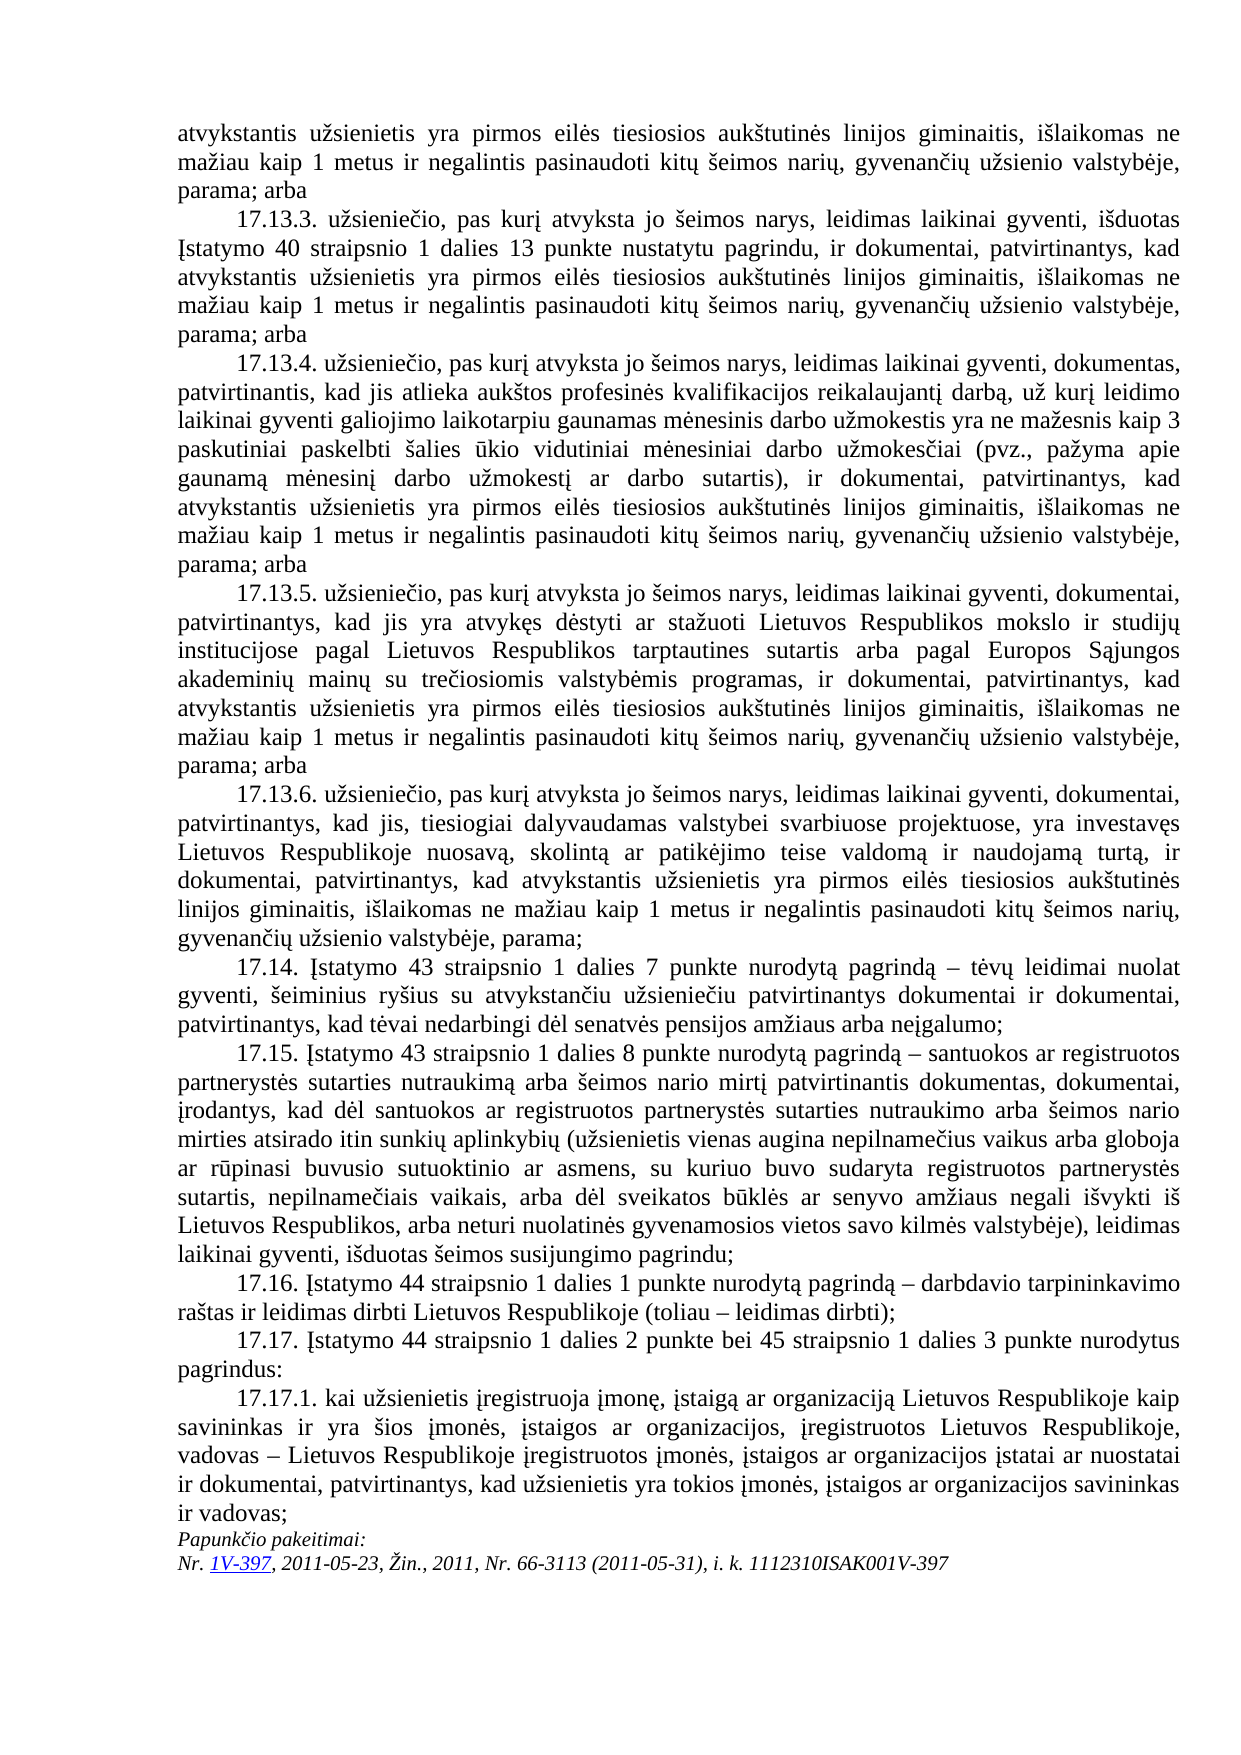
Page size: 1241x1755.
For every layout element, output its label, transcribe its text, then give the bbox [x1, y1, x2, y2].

text Nr. 1V-397, 2011-05-23, Žin., 2011, Nr. 66-3113 (2011-05-31), i. k. 1112310ISAK001V-397 [177, 1551, 1181, 1575]
text 17.16. Įstatymo 44 straipsnio 1 dalies 1 punkte nurodytą pagrindą – darbdavio tarpininkavimo raštas ir leidimas dirbti Lietuvos Respublikoje (toliau – leidimas dirbti); [177, 1268, 1181, 1326]
text 17.17. Įstatymo 44 straipsnio 1 dalies 2 punkte bei 45 straipsnio 1 dalies 3 punkte nurodytus pagrindus: [177, 1326, 1181, 1383]
text atvykstantis užsienietis yra pirmos eilės tiesiosios aukštutinės linijos giminaitis, išlaikomas ne mažiau kaip 1 metus ir negalintis pasinaudoti kitų šeimos narių, gyvenančių užsienio valstybėje, parama; arba [177, 118, 1181, 204]
text 17.17.1. kai užsienietis įregistruoja įmonę, įstaigą ar organizaciją Lietuvos Respublikoje kaip savininkas ir yra šios įmonės, įstaigos ar organizacijos, įregistruotos Lietuvos Respublikoje, vadovas – Lietuvos Respublikoje įregistruotos įmonės, įstaigos ar organizacijos įstatai ar nuostatai ir dokumentai, patvirtinantys, kad užsienietis yra tokios įmonės, įstaigos ar organizacijos savininkas ir vadovas; [177, 1383, 1181, 1527]
text 17.15. Įstatymo 43 straipsnio 1 dalies 8 punkte nurodytą pagrindą – santuokos ar registruotos partnerystės sutarties nutraukimą arba šeimos nario mirtį patvirtinantis dokumentas, dokumentai, įrodantys, kad dėl santuokos ar registruotos partnerystės sutarties nutraukimo arba šeimos nario mirties atsirado itin sunkių aplinkybių (užsienietis vienas augina nepilnamečius vaikus arba globoja ar rūpinasi buvusio sutuoktinio ar asmens, su kuriuo buvo sudaryta registruotos partnerystės sutartis, nepilnamečiais vaikais, arba dėl sveikatos būklės ar senyvo amžiaus negali išvykti iš Lietuvos Respublikos, arba neturi nuolatinės gyvenamosios vietos savo kilmės valstybėje), leidimas laikinai gyventi, išduotas šeimos susijungimo pagrindu; [177, 1038, 1181, 1268]
text Papunkčio pakeitimai: [177, 1527, 1181, 1551]
text 17.13.3. užsieniečio, pas kurį atvyksta jo šeimos narys, leidimas laikinai gyventi, išduotas Įstatymo 40 straipsnio 1 dalies 13 punkte nustatytu pagrindu, ir dokumentai, patvirtinantys, kad atvykstantis užsienietis yra pirmos eilės tiesiosios aukštutinės linijos giminaitis, išlaikomas ne mažiau kaip 1 metus ir negalintis pasinaudoti kitų šeimos narių, gyvenančių užsienio valstybėje, parama; arba [177, 204, 1181, 348]
text 17.13.6. užsieniečio, pas kurį atvyksta jo šeimos narys, leidimas laikinai gyventi, dokumentai, patvirtinantys, kad jis, tiesiogiai dalyvaudamas valstybei svarbiuose projektuose, yra investavęs Lietuvos Respublikoje nuosavą, skolintą ar patikėjimo teise valdomą ir naudojamą turtą, ir dokumentai, patvirtinantys, kad atvykstantis užsienietis yra pirmos eilės tiesiosios aukštutinės linijos giminaitis, išlaikomas ne mažiau kaip 1 metus ir negalintis pasinaudoti kitų šeimos narių, gyvenančių užsienio valstybėje, parama; [177, 779, 1181, 952]
text 17.13.5. užsieniečio, pas kurį atvyksta jo šeimos narys, leidimas laikinai gyventi, dokumentai, patvirtinantys, kad jis yra atvykęs dėstyti ar stažuoti Lietuvos Respublikos mokslo ir studijų institucijose pagal Lietuvos Respublikos tarptautines sutartis arba pagal Europos Sąjungos akademinių mainų su trečiosiomis valstybėmis programas, ir dokumentai, patvirtinantys, kad atvykstantis užsienietis yra pirmos eilės tiesiosios aukštutinės linijos giminaitis, išlaikomas ne mažiau kaip 1 metus ir negalintis pasinaudoti kitų šeimos narių, gyvenančių užsienio valstybėje, parama; arba [177, 578, 1181, 779]
text 17.13.4. užsieniečio, pas kurį atvyksta jo šeimos narys, leidimas laikinai gyventi, dokumentas, patvirtinantis, kad jis atlieka aukštos profesinės kvalifikacijos reikalaujantį darbą, už kurį leidimo laikinai gyventi galiojimo laikotarpiu gaunamas mėnesinis darbo užmokestis yra ne mažesnis kaip 3 paskutiniai paskelbti šalies ūkio vidutiniai mėnesiniai darbo užmokesčiai (pvz., pažyma apie gaunamą mėnesinį darbo užmokestį ar darbo sutartis), ir dokumentai, patvirtinantys, kad atvykstantis užsienietis yra pirmos eilės tiesiosios aukštutinės linijos giminaitis, išlaikomas ne mažiau kaip 1 metus ir negalintis pasinaudoti kitų šeimos narių, gyvenančių užsienio valstybėje, parama; arba [177, 348, 1181, 578]
text 17.14. Įstatymo 43 straipsnio 1 dalies 7 punkte nurodytą pagrindą – tėvų leidimai nuolat gyventi, šeiminius ryšius su atvykstančiu užsieniečiu patvirtinantys dokumentai ir dokumentai, patvirtinantys, kad tėvai nedarbingi dėl senatvės pensijos amžiaus arba neįgalumo; [177, 952, 1181, 1038]
